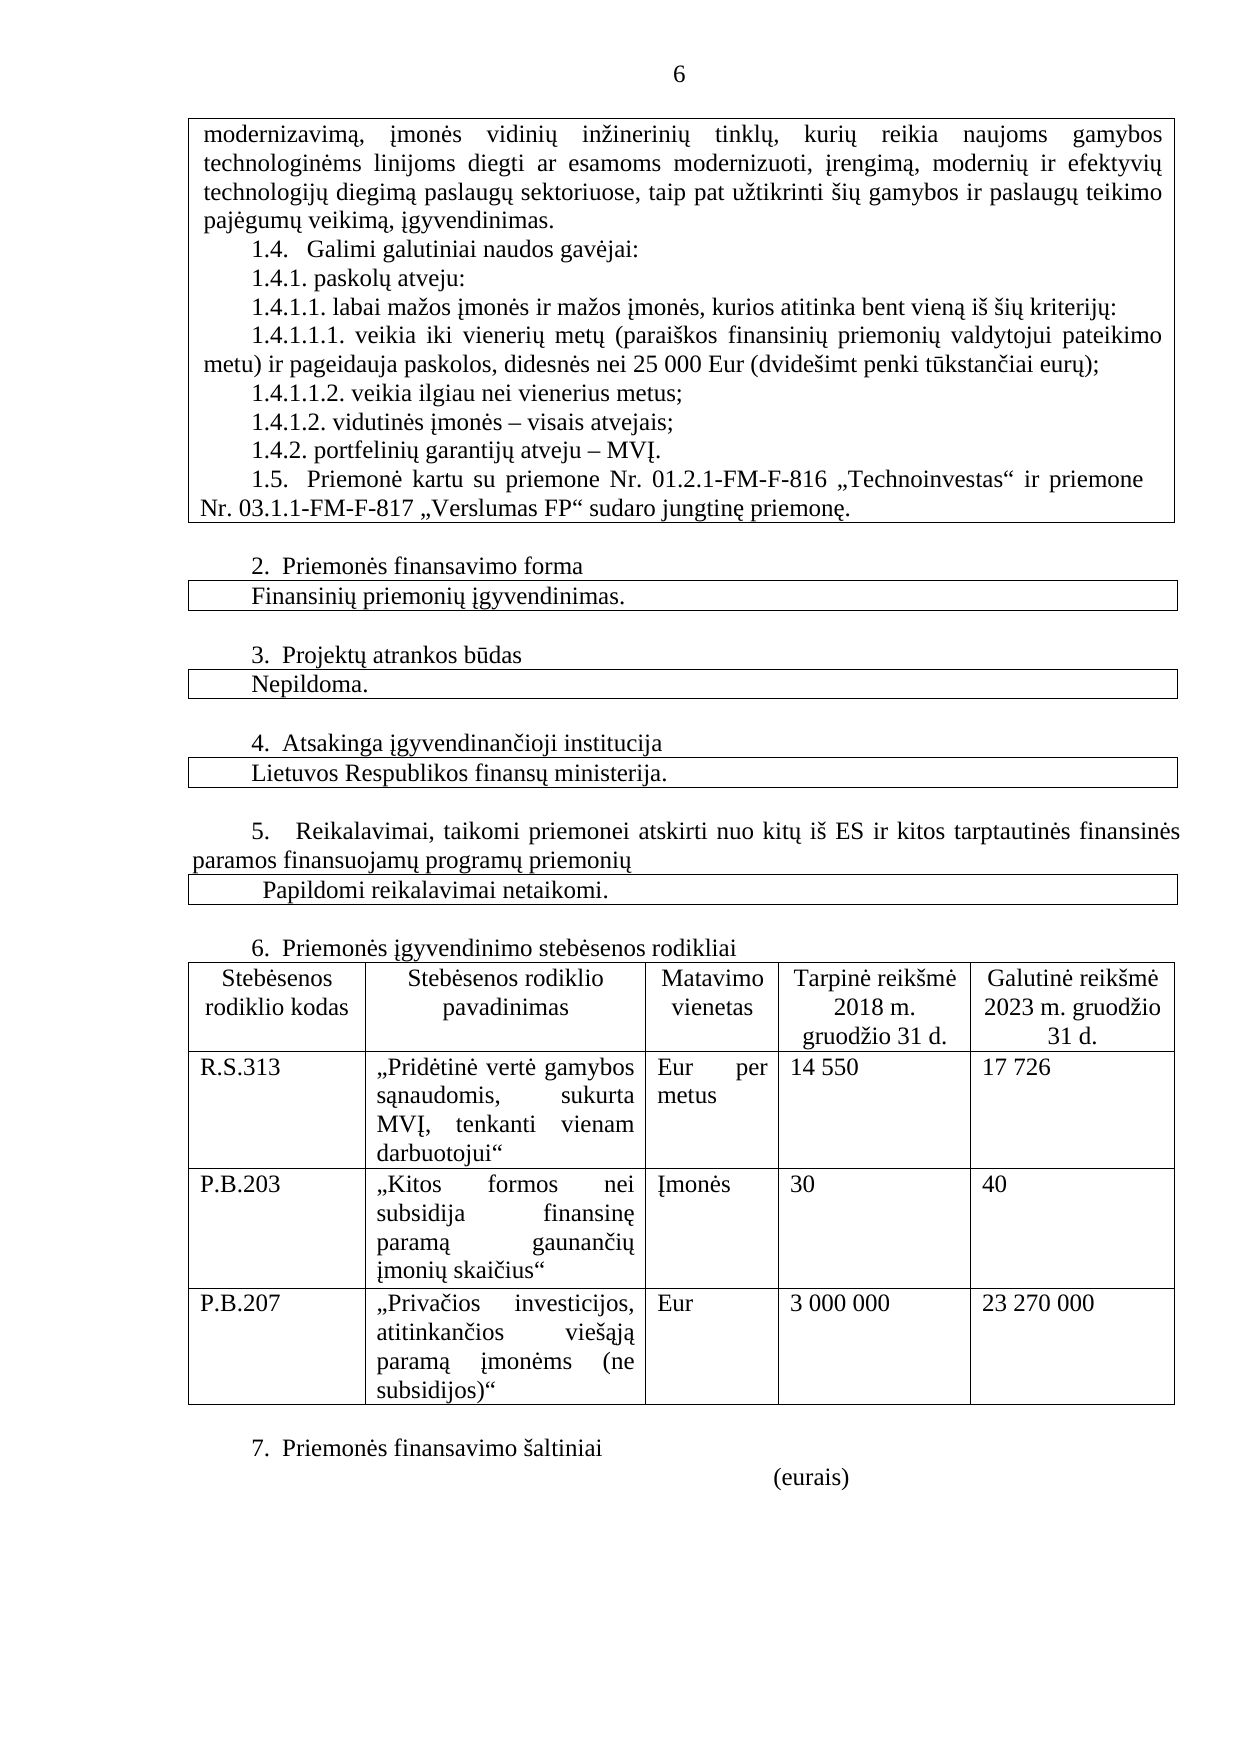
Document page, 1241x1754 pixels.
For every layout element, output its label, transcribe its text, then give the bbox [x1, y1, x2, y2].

table_cell 40 [971, 1169, 1174, 1287]
text 5. Reikalavimai, taikomi priemonei atskirti nuo kitų iš ES ir kitos tarptautinės finansinės paramos finansuojamų programų priemonių [192, 816, 1181, 874]
table_cell Eur [646, 1289, 778, 1403]
table_header Lietuvos Respublikos finansų ministerija. [189, 758, 1177, 787]
table_cell 23 270 000 [971, 1289, 1174, 1403]
table_cell R.S.313 [189, 1052, 365, 1168]
table_cell „Pridėtinė vertė gamybos sąnaudomis, sukurta MVĮ, tenkanti vienam darbuotojui“ [366, 1052, 645, 1168]
text 2. Priemonės finansavimo forma [251, 551, 1181, 580]
table_cell P.B.203 [189, 1169, 365, 1287]
table_header Stebėsenos rodiklio kodas [189, 963, 365, 1051]
text 4. Atsakinga įgyvendinančioji institucija [251, 728, 1181, 757]
table_cell 30 [779, 1169, 970, 1287]
table_cell „Privačios investicijos, atitinkančios viešąją paramą įmonėms (ne subsidijos)“ [366, 1289, 645, 1403]
table_cell modernizavimą, įmonės vidinių inžinerinių tinklų, kurių reikia naujoms gamybos technologinėms linijoms diegti ar esamoms modernizuoti, įrengimą, modernių ir efektyvių technologijų diegimą paslaugų sektoriuose, taip pat užtikrinti šių gamybos ir paslaugų teikimo pajėgumų veikimą, įgyvendinimas. 1.4. Galimi galutiniai naudos gavėjai: 1.4.1. paskolų atveju: 1.4.1.1. labai mažos įmonės ir mažos įmonės, kurios atitinka bent vieną iš šių kriterijų: 1.4.1.1.1. veikia iki vienerių metų (paraiškos finansinių priemonių valdytojui pateikimo metu) ir pageidauja paskolos, didesnės nei 25 000 Eur (dvidešimt penki tūkstančiai eurų); 1.4.1.1.2. veikia ilgiau nei vienerius metus; 1.4.1.2. vidutinės įmonės – visais atvejais; 1.4.2. portfelinių garantijų atveju – MVĮ. 1.5. Priemonė kartu su priemone Nr. 01.2.1-FM-F-816 „Technoinvestas“ ir priemone Nr. 03.1.1-FM-F-817 „Verslumas FP“ sudaro jungtinę priemonę. [189, 119, 1174, 522]
table_header Papildomi reikalavimai netaikomi. [189, 875, 1177, 904]
table_cell „Kitos formos nei subsidija finansinę paramą gaunančių įmonių skaičius“ [366, 1169, 645, 1287]
text (eurais) [282, 1462, 1181, 1491]
table_cell Įmonės [646, 1169, 778, 1287]
table_header Stebėsenos rodiklio pavadinimas [366, 963, 645, 1051]
table_header Matavimo vienetas [646, 963, 778, 1051]
table_header Tarpinė reikšmė 2018 m. gruodžio 31 d. [779, 963, 970, 1051]
table_header Galutinė reikšmė 2023 m. gruodžio 31 d. [971, 963, 1174, 1051]
text 3. Projektų atrankos būdas [251, 640, 1181, 668]
table_cell 17 726 [971, 1052, 1174, 1168]
table_cell 14 550 [779, 1052, 970, 1168]
text 7. Priemonės finansavimo šaltiniai [251, 1433, 1181, 1462]
table_header Finansinių priemonių įgyvendinimas. [189, 581, 1177, 610]
table_header Nepildoma. [189, 670, 1177, 698]
table_cell P.B.207 [189, 1289, 365, 1403]
table_cell 3 000 000 [779, 1289, 970, 1403]
table_cell Eur per metus [646, 1052, 778, 1168]
text 6. Priemonės įgyvendinimo stebėsenos rodikliai [251, 933, 1181, 962]
